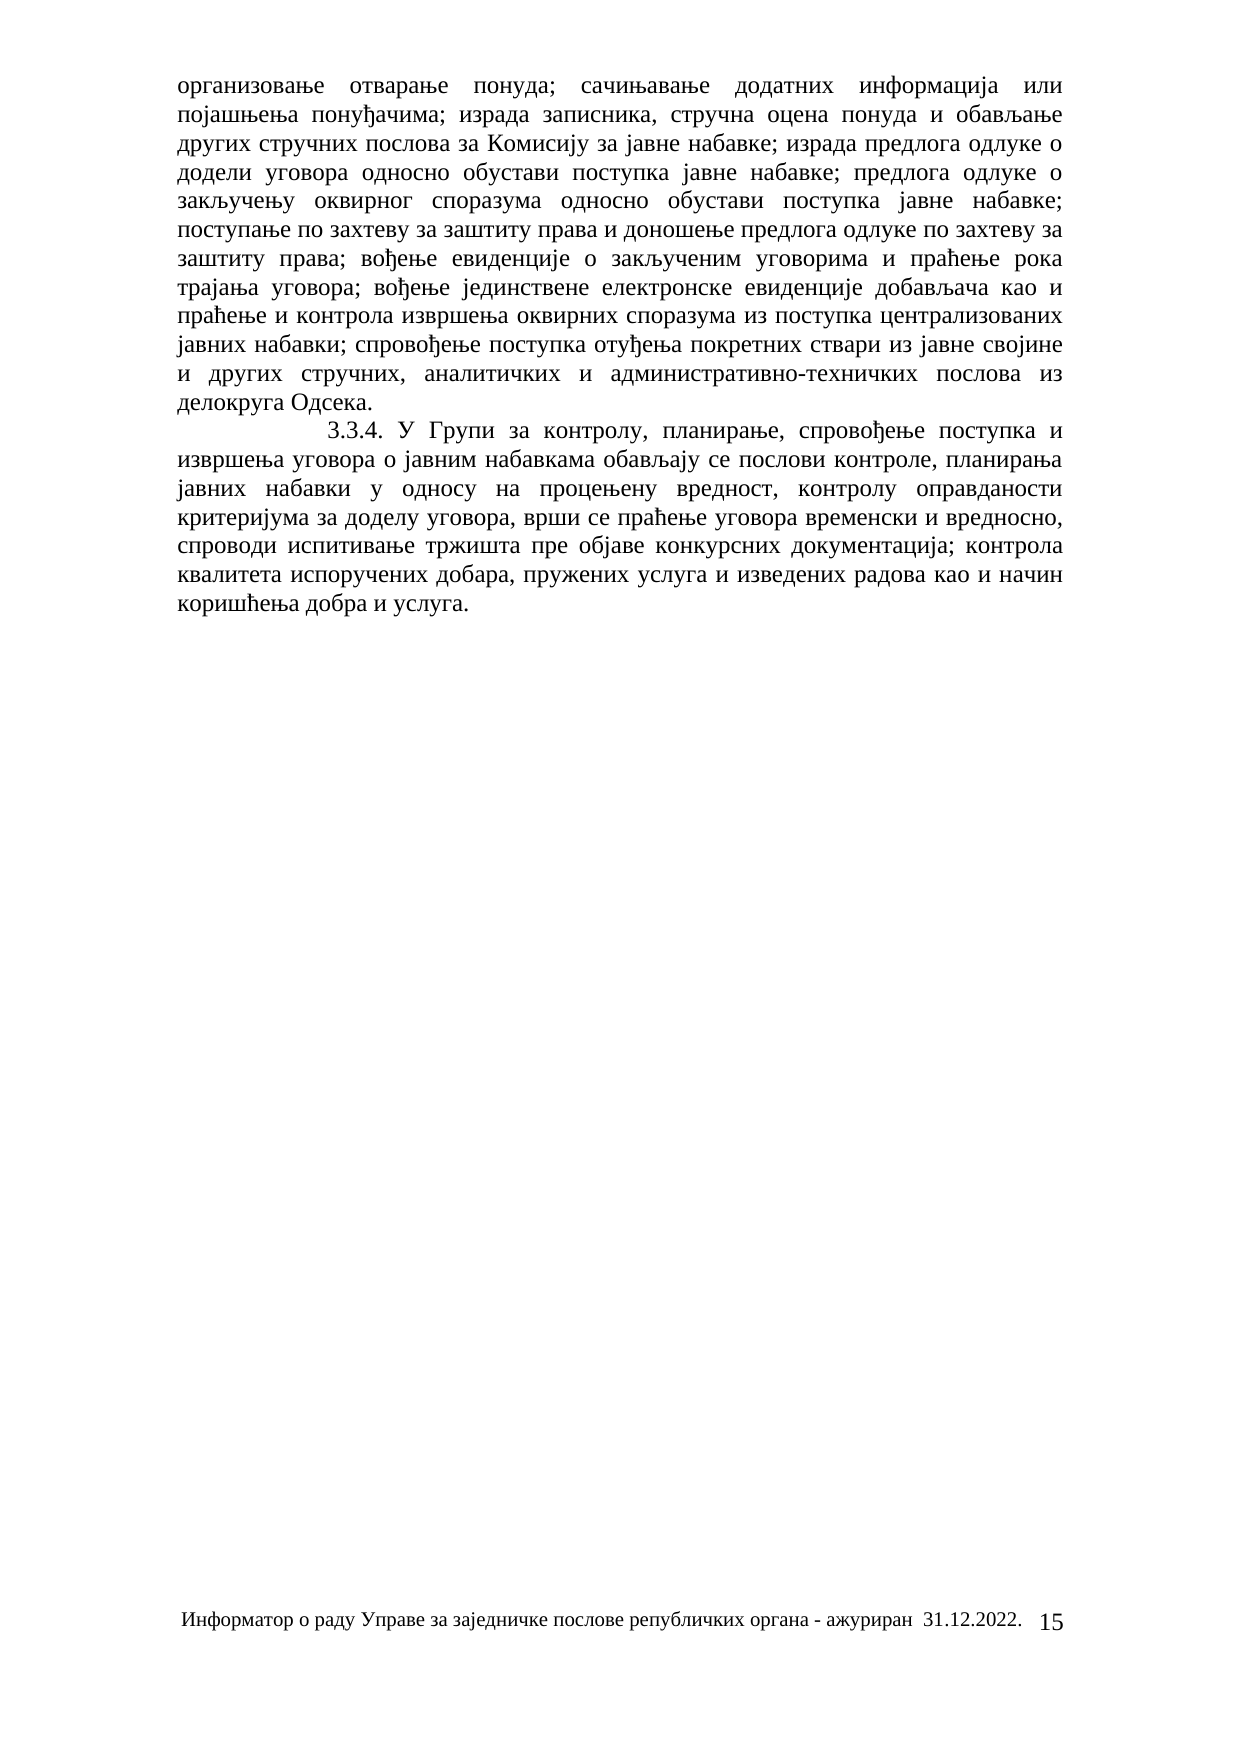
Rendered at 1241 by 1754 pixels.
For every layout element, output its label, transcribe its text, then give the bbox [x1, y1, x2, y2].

text организовање отварање понуда; сачињавање додатних информација или појашњења понуђачима; израда записника, стручна оцена понуда и обављање других стручних послова за Комисију за јавне набавке; израда предлога одлуке о додели уговора односно обустави поступка јавне набавке; предлога одлуке о закључењу оквирног споразума односно обустави поступка јавне набавке; поступање по захтеву за заштиту права и доношење предлога одлуке по захтеву за заштиту права; вођење евиденције о закљученим уговорима и праћење рока трајања уговора; вођење јединствене електронске евиденције добављача као и праћење и контрола извршења оквирних споразума из поступка централизованих јавних набавки; спровођење поступка отуђења покретних ствари из јавне својине и других стручних, аналитичких и административно-техничких послова из делокруга Одсека. [177, 71, 1063, 416]
text 3.3.4. У Групи за контролу, планирање, спровођење поступка и извршења уговора о јавним набавкама обављају се послови контроле, планирања јавних набавки у односу на процењену вредност, контролу оправданости критеријума за доделу уговора, врши се праћење уговора временски и вредносно, спроводи испитивање тржишта пре објаве конкурсних документација; контрола квалитета испоручених добара, пружених услуга и изведених радова као и начин коришћења добра и услуга. [177, 416, 1063, 617]
